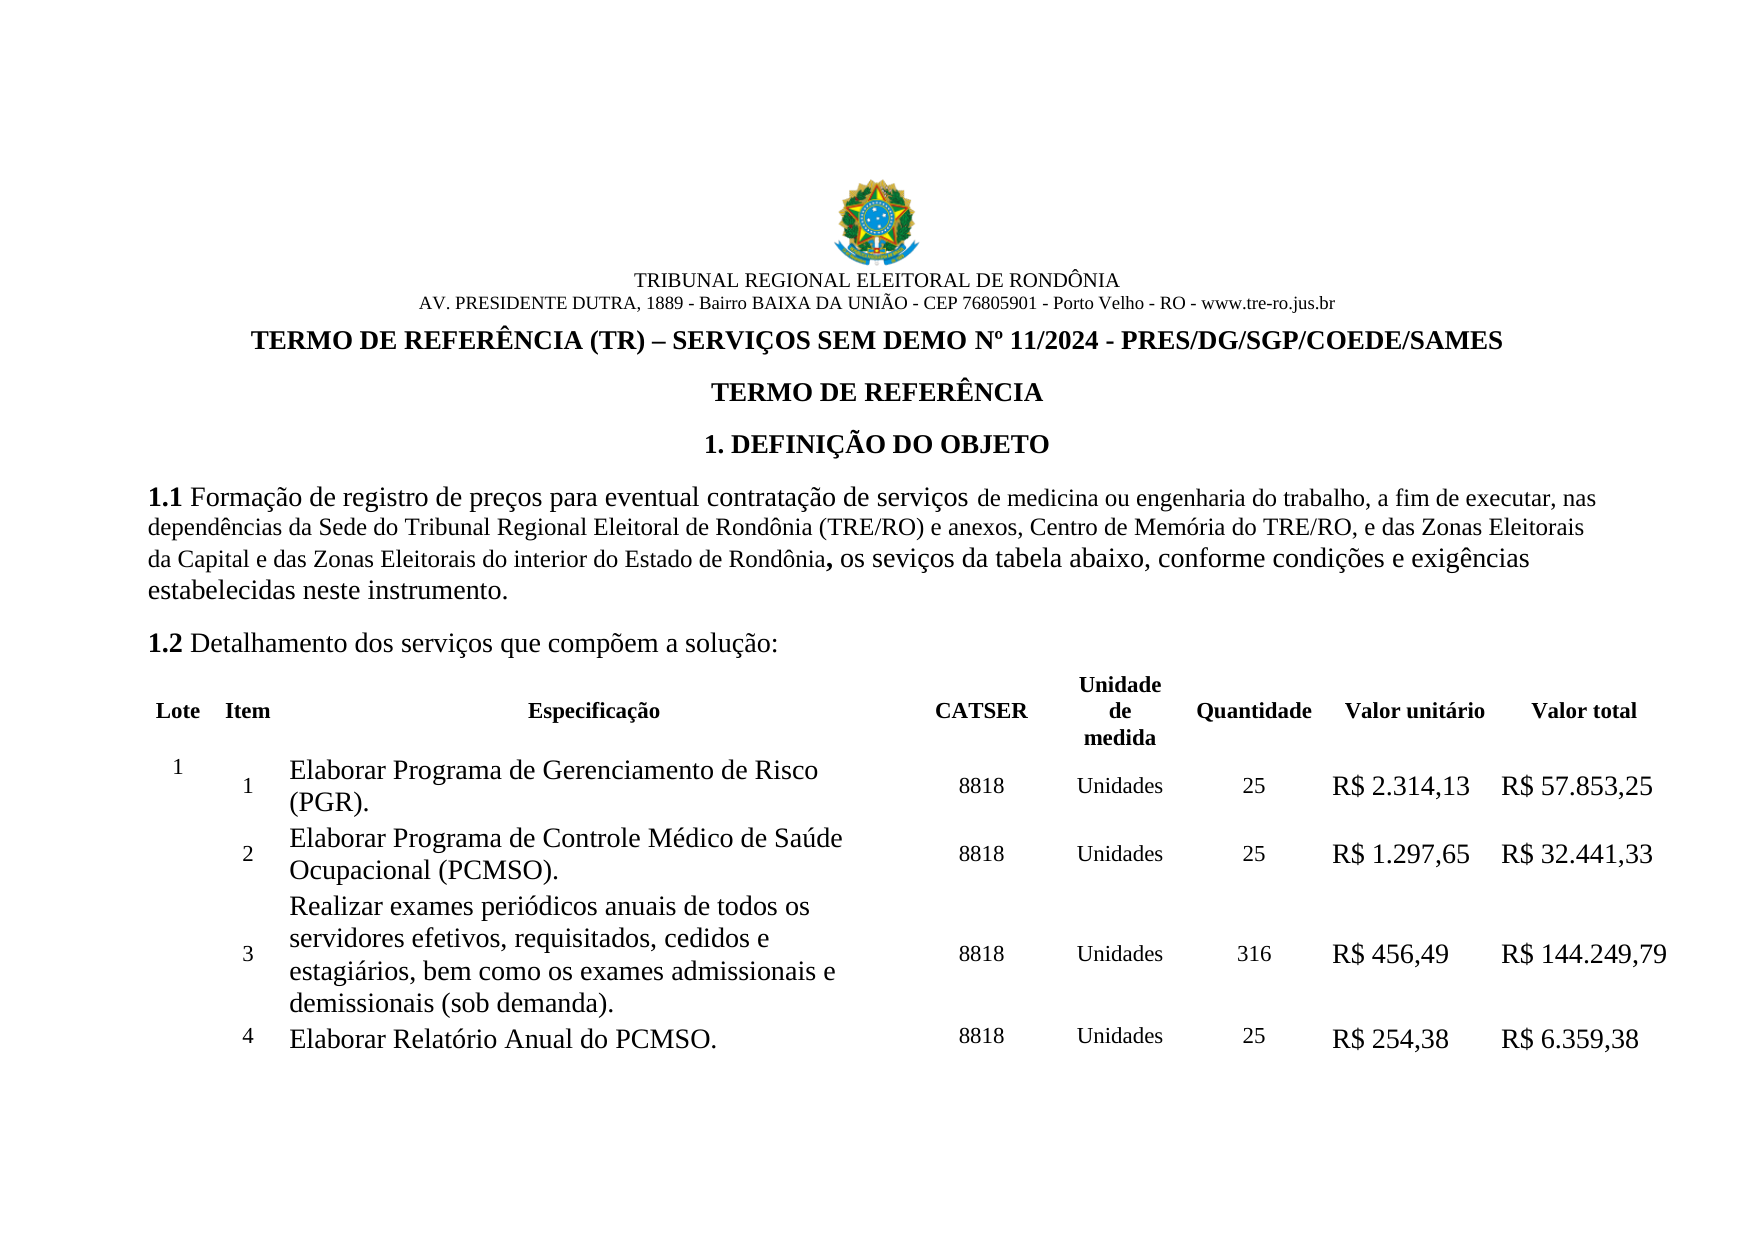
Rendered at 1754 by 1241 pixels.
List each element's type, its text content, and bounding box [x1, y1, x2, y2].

table_cell 25 [1178, 820, 1330, 887]
table_header Valor unitário [1330, 669, 1499, 752]
table_cell 8818 [901, 752, 1062, 819]
table_cell R$ 456,49 [1330, 888, 1499, 1020]
table_cell R$ 32.441,33 [1499, 820, 1669, 887]
table_cell Elaborar Programa de Controle Médico de Saúde Ocupacional (PCMSO). [288, 820, 901, 887]
table_cell 25 [1178, 752, 1330, 819]
table_cell Unidades [1062, 1020, 1178, 1056]
table_cell 316 [1178, 888, 1330, 1020]
text 1. DEFINIÇÃO DO OBJETO [148, 428, 1606, 459]
table_cell R$ 57.853,25 [1499, 752, 1669, 819]
text 1.1 Formação de registro de preços para eventual contratação de serviços de medicina ou engenharia do trabalho, a fim de executar, nas dependências da Sede do Tribunal Regional Eleitoral de Rondônia (TRE/RO) e anexos, Centro de Memória do TRE/RO, e das Zonas Eleitorais da Capital e das Zonas Eleitorais do interior do Estado de Rondônia, os seviços da tabela abaixo, conforme condições e exigências estabelecidas neste instrumento. [148, 480, 1606, 606]
table_header Especificação [288, 669, 901, 752]
table_header CATSER [901, 669, 1062, 752]
text TRIBUNAL REGIONAL ELEITORAL DE RONDÔNIA [148, 268, 1606, 292]
table_cell 1 [208, 752, 287, 819]
table_cell R$ 6.359,38 [1499, 1020, 1669, 1056]
table_cell Elaborar Relatório Anual do PCMSO. [288, 1020, 901, 1056]
table_cell Elaborar Programa de Gerenciamento de Risco (PGR). [288, 752, 901, 819]
table_cell R$ 254,38 [1330, 1020, 1499, 1056]
table_cell Unidades [1062, 820, 1178, 887]
text TERMO DE REFERÊNCIA [148, 376, 1606, 407]
table_cell 3 [208, 888, 287, 1020]
table_cell Unidades [1062, 752, 1178, 819]
table_cell Realizar exames periódicos anuais de todos os servidores efetivos, requisitados, cedidos e estagiários, bem como os exames admissionais e demissionais (sob demanda). [288, 888, 901, 1020]
table_header Valor total [1499, 669, 1669, 752]
table_cell R$ 1.297,65 [1330, 820, 1499, 887]
table_cell 8818 [901, 888, 1062, 1020]
table_cell 8818 [901, 820, 1062, 887]
table_cell 4 [208, 1020, 287, 1056]
table_header Unidade de medida [1062, 669, 1178, 752]
table_header Item [208, 669, 287, 752]
table_cell 8818 [901, 1020, 1062, 1056]
table_cell 25 [1178, 1020, 1330, 1056]
table_cell R$ 144.249,79 [1499, 888, 1669, 1020]
table_header Quantidade [1178, 669, 1330, 752]
text TERMO DE REFERÊNCIA (TR) – serviços sem demo Nº 11/2024 - PRES/DG/SGP/COEDE/SAMES [148, 324, 1606, 355]
table_cell 2 [208, 820, 287, 887]
text 1.2 Detalhamento dos serviços que compõem a solução: [148, 627, 1606, 659]
table_cell 1 [148, 752, 208, 1056]
table_cell Unidades [1062, 888, 1178, 1020]
text AV. PRESIDENTE DUTRA, 1889 - Bairro BAIXA DA UNIÃO - CEP 76805901 - Porto Velho - RO - www.tre-ro.jus.br [148, 292, 1606, 313]
table_header Lote [148, 669, 208, 752]
table_cell R$ 2.314,13 [1330, 752, 1499, 819]
